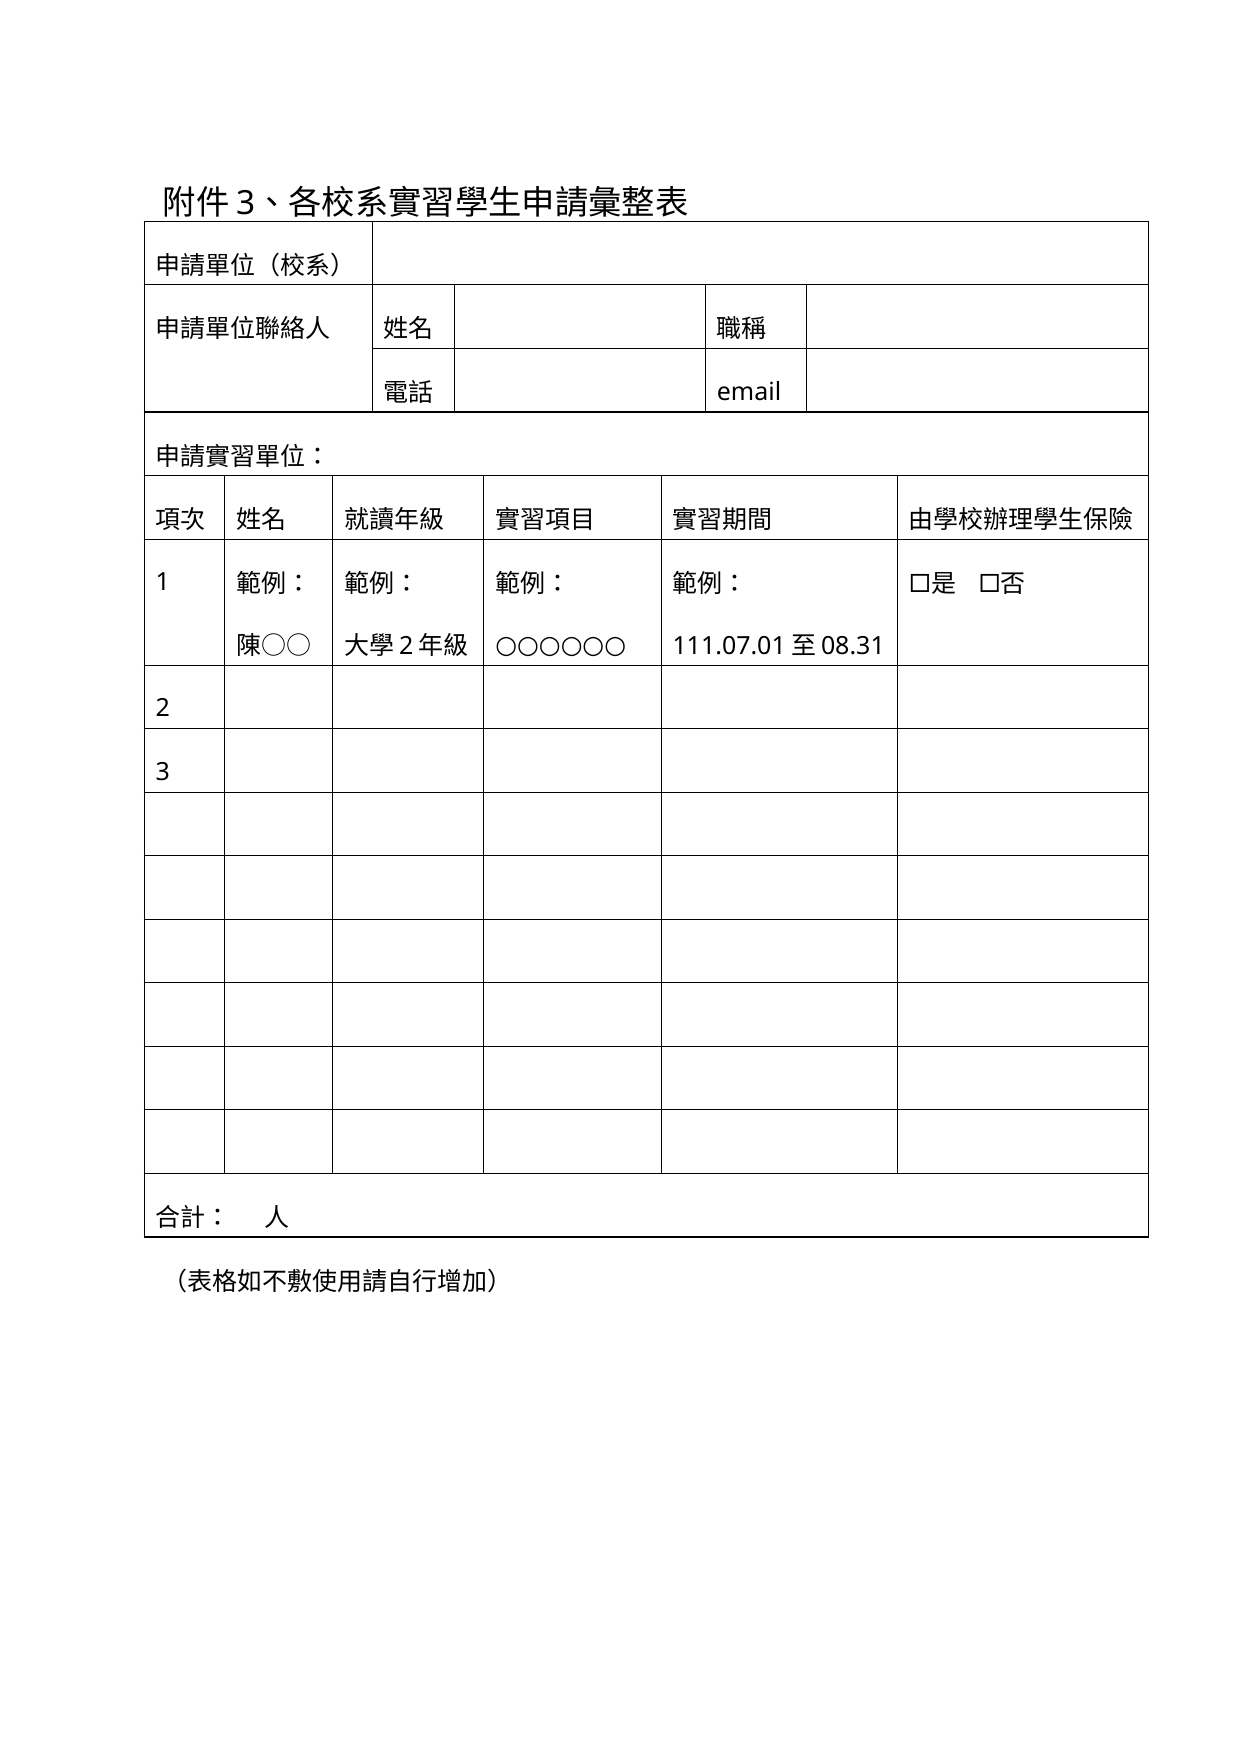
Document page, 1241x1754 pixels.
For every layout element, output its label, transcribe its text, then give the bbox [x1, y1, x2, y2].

table_cell [225, 920, 332, 982]
table_cell [898, 920, 1148, 982]
table_cell [484, 729, 661, 792]
table_cell [225, 983, 332, 1046]
table_cell 由學校辦理學生保險 [898, 476, 1148, 538]
table_cell [898, 729, 1148, 792]
table_cell [484, 856, 661, 919]
table_cell [484, 666, 661, 728]
table_cell [225, 1047, 332, 1109]
table_cell [333, 729, 483, 792]
table_cell [225, 729, 332, 792]
table_cell [333, 793, 483, 855]
table_cell 2 [145, 666, 224, 728]
table_cell [484, 793, 661, 855]
table_cell [484, 1047, 661, 1109]
table_cell [662, 983, 897, 1046]
table_cell 電話 [373, 349, 454, 411]
table_cell [807, 349, 1148, 411]
table_cell 姓名 [225, 476, 332, 538]
table_cell [333, 920, 483, 982]
table_cell 範例： 大學2年級 [333, 540, 483, 664]
table_cell 申請實習單位： [145, 413, 1148, 475]
table_cell 就讀年級 [333, 476, 483, 538]
table_cell [662, 856, 897, 919]
table_cell [225, 1110, 332, 1173]
table_cell [225, 666, 332, 728]
table_cell [898, 666, 1148, 728]
table_cell [225, 856, 332, 919]
table_cell [145, 793, 224, 855]
table_cell [333, 856, 483, 919]
table_cell [898, 1047, 1148, 1109]
table_cell [662, 793, 897, 855]
table_cell [484, 983, 661, 1046]
table_cell [333, 983, 483, 1046]
table_cell 合計： 人 [145, 1174, 1148, 1236]
table_cell [145, 856, 224, 919]
table_cell 1 [145, 540, 224, 664]
table_cell 項次 [145, 476, 224, 538]
table_cell [455, 285, 705, 348]
table_cell 範例： 111.07.01至08.31 [662, 540, 897, 664]
table_cell [898, 983, 1148, 1046]
table_cell [145, 1047, 224, 1109]
table_cell 3 [145, 729, 224, 792]
table_cell 是 否 [898, 540, 1148, 664]
text 附件3、各校系實習學生申請彙整表 [162, 158, 1078, 221]
table_cell [662, 1047, 897, 1109]
table_cell [484, 920, 661, 982]
table_cell [333, 666, 483, 728]
table_cell [898, 856, 1148, 919]
table_cell [225, 793, 332, 855]
table_cell 職稱 [706, 285, 806, 348]
table_cell 實習期間 [662, 476, 897, 538]
table_cell 範例： ○○○○○○ [484, 540, 661, 664]
table_cell [145, 920, 224, 982]
table_cell [145, 1110, 224, 1173]
table_cell [484, 1110, 661, 1173]
table_cell [662, 666, 897, 728]
table_cell [807, 285, 1148, 348]
table_cell [898, 793, 1148, 855]
table_cell 姓名 [373, 285, 454, 348]
table_cell 實習項目 [484, 476, 661, 538]
table_cell [455, 349, 705, 411]
table_cell 申請單位聯絡人 [145, 285, 372, 411]
table_header 申請單位（校系） [145, 222, 372, 284]
table_cell [662, 1110, 897, 1173]
table_cell 範例： 陳○○ [225, 540, 332, 664]
table_cell [145, 983, 224, 1046]
table_cell [898, 1110, 1148, 1173]
table_cell [333, 1047, 483, 1109]
table_cell email [706, 349, 806, 411]
table_cell [662, 729, 897, 792]
text （表格如不敷使用請自行增加） [162, 1238, 1078, 1300]
table_header [373, 222, 1148, 284]
table_cell [662, 920, 897, 982]
table_cell [333, 1110, 483, 1173]
